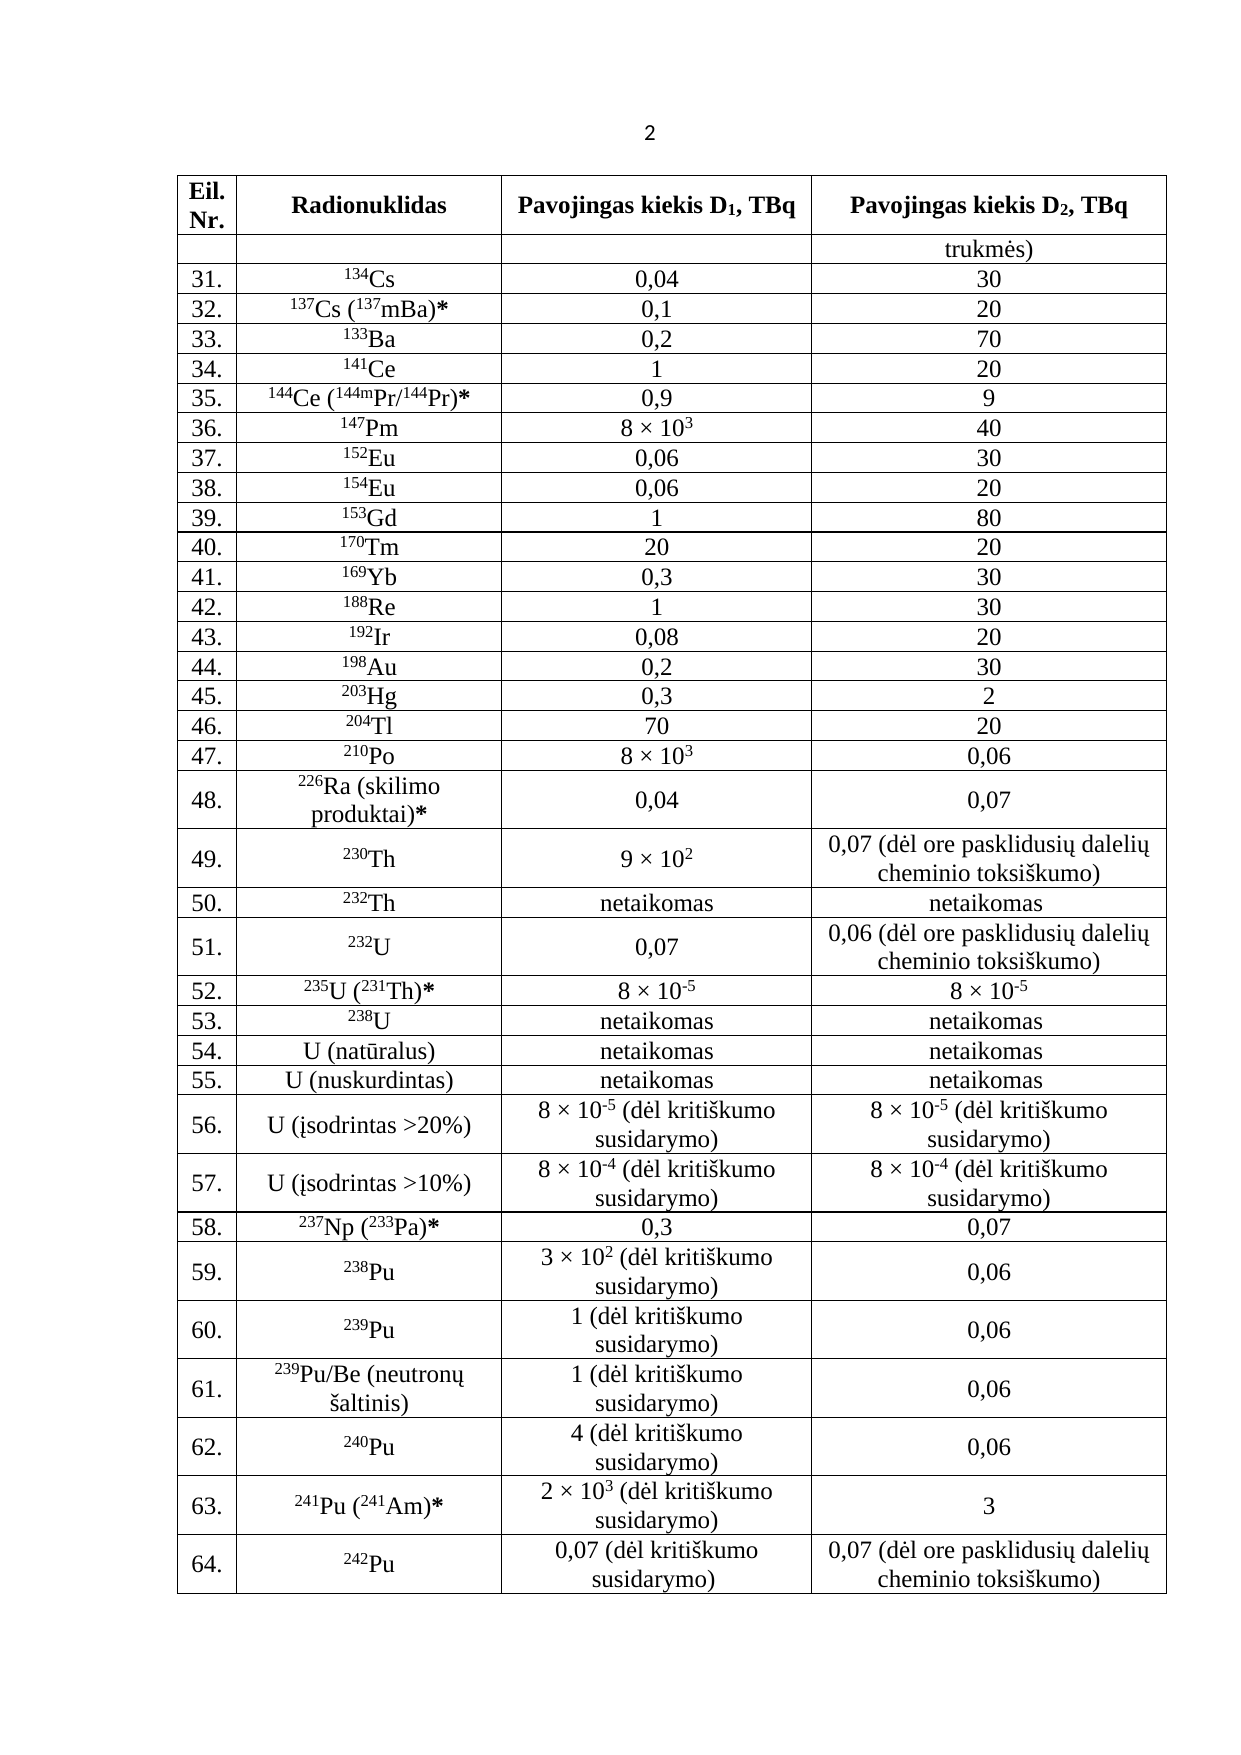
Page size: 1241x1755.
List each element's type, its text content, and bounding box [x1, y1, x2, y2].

table_cell 35. [178, 384, 236, 412]
table_cell 1 [502, 503, 811, 531]
table_cell 238Pu [237, 1242, 501, 1300]
table_header Eil. Nr. [178, 176, 236, 233]
table_cell 33. [178, 324, 236, 353]
table_cell 3 × 102 (dėl kritiškumo susidarymo) [502, 1242, 811, 1300]
table_cell 0,06 [812, 1418, 1166, 1475]
table_cell 63. [178, 1476, 236, 1534]
table_cell 41. [178, 562, 236, 591]
table_cell 62. [178, 1418, 236, 1475]
table_cell 0,04 [502, 771, 811, 828]
table_cell 8 × 10-5 (dėl kritiškumo susidarymo) [502, 1095, 811, 1153]
table_cell 59. [178, 1242, 236, 1300]
table_cell 1 [502, 592, 811, 621]
table_cell 239Pu [237, 1301, 501, 1358]
table_cell 153Gd [237, 503, 501, 531]
table_cell 8 × 10-4 (dėl kritiškumo susidarymo) [502, 1154, 811, 1211]
table_cell 1 (dėl kritiškumo susidarymo) [502, 1301, 811, 1358]
table_header Radionuklidas [237, 176, 501, 233]
table_cell 42. [178, 592, 236, 621]
table_cell 8 × 103 [502, 413, 811, 442]
table_cell 0,07 [812, 1213, 1166, 1241]
table_cell 169Yb [237, 562, 501, 591]
table_cell 0,2 [502, 652, 811, 680]
table_cell 242Pu [237, 1535, 501, 1592]
table_cell 1 (dėl kritiškumo susidarymo) [502, 1359, 811, 1417]
table_cell 53. [178, 1006, 236, 1035]
table_cell 0,3 [502, 681, 811, 710]
table_cell 241Pu (241Am)* [237, 1476, 501, 1534]
table_cell 45. [178, 681, 236, 710]
table_cell 51. [178, 918, 236, 975]
table_cell 48. [178, 771, 236, 828]
table_cell [237, 235, 501, 263]
table_cell 1 [502, 354, 811, 382]
table_cell 170Tm [237, 533, 501, 561]
table_cell 147Pm [237, 413, 501, 442]
table_cell 226Ra (skilimo produktai)* [237, 771, 501, 828]
table_cell 64. [178, 1535, 236, 1592]
table_cell 230Th [237, 829, 501, 887]
table_cell 154Eu [237, 473, 501, 502]
table_cell netaikomas [502, 888, 811, 917]
table_cell netaikomas [812, 888, 1166, 917]
table_cell 39. [178, 503, 236, 531]
table_cell 0,2 [502, 324, 811, 353]
table_cell 30 [812, 592, 1166, 621]
table_cell 4 (dėl kritiškumo susidarymo) [502, 1418, 811, 1475]
table_cell 144Ce (144mPr/144Pr)* [237, 384, 501, 412]
table_cell 0,04 [502, 264, 811, 293]
table_cell 137Cs (137mBa)* [237, 294, 501, 323]
table_cell 40. [178, 533, 236, 561]
table_cell 9 × 102 [502, 829, 811, 887]
table_cell 20 [502, 533, 811, 561]
table_cell 0,07 (dėl ore pasklidusių dalelių cheminio toksiškumo) [812, 1535, 1166, 1592]
table_cell 36. [178, 413, 236, 442]
table_cell 240Pu [237, 1418, 501, 1475]
table_cell 134Cs [237, 264, 501, 293]
table_cell 30 [812, 562, 1166, 591]
table_cell netaikomas [812, 1006, 1166, 1035]
table_cell 239Pu/Be (neutronų šaltinis) [237, 1359, 501, 1417]
table_cell 70 [812, 324, 1166, 353]
table_cell 0,06 [812, 1301, 1166, 1358]
table_cell 2 [812, 681, 1166, 710]
table_cell 0,07 (dėl ore pasklidusių dalelių cheminio toksiškumo) [812, 829, 1166, 887]
table_cell 20 [812, 354, 1166, 382]
table_cell 9 [812, 384, 1166, 412]
table_cell 0,06 [812, 1242, 1166, 1300]
table_cell 80 [812, 503, 1166, 531]
table_cell 8 × 10-5 [502, 976, 811, 1005]
table_cell 43. [178, 622, 236, 651]
table_cell 20 [812, 294, 1166, 323]
table_header Pavojingas kiekis D1, TBq [502, 176, 811, 233]
table_cell 210Po [237, 741, 501, 770]
table_cell 192Ir [237, 622, 501, 651]
table_cell 204Tl [237, 711, 501, 740]
table_cell 237Np (233Pa)* [237, 1213, 501, 1241]
table_cell 198Au [237, 652, 501, 680]
table_cell 0,06 [812, 1359, 1166, 1417]
table_cell U (nuskurdintas) [237, 1066, 501, 1094]
table_cell 70 [502, 711, 811, 740]
table_cell 0,9 [502, 384, 811, 412]
table_cell U (įsodrintas >10%) [237, 1154, 501, 1211]
table_cell 8 × 10-5 (dėl kritiškumo susidarymo) [812, 1095, 1166, 1153]
table_cell 0,1 [502, 294, 811, 323]
table_cell 56. [178, 1095, 236, 1153]
table_cell 141Ce [237, 354, 501, 382]
table_cell 152Eu [237, 443, 501, 472]
table_cell 55. [178, 1066, 236, 1094]
table_cell 0,3 [502, 1213, 811, 1241]
table_cell netaikomas [812, 1036, 1166, 1064]
table_cell 37. [178, 443, 236, 472]
table_cell 49. [178, 829, 236, 887]
table_cell 20 [812, 533, 1166, 561]
table_cell 52. [178, 976, 236, 1005]
table_cell 38. [178, 473, 236, 502]
table_cell netaikomas [502, 1006, 811, 1035]
table_cell 235U (231Th)* [237, 976, 501, 1005]
table_cell 40 [812, 413, 1166, 442]
table_cell 0,3 [502, 562, 811, 591]
table_cell 3 [812, 1476, 1166, 1534]
table_cell 44. [178, 652, 236, 680]
table_cell 238U [237, 1006, 501, 1035]
table_cell 20 [812, 473, 1166, 502]
table_cell 0,08 [502, 622, 811, 651]
table_cell 20 [812, 711, 1166, 740]
table_cell 0,07 [502, 918, 811, 975]
table_cell 60. [178, 1301, 236, 1358]
table_cell [178, 235, 236, 263]
table_cell 47. [178, 741, 236, 770]
table_cell 0,06 [812, 741, 1166, 770]
table_cell netaikomas [812, 1066, 1166, 1094]
table_cell 133Ba [237, 324, 501, 353]
table_cell 32. [178, 294, 236, 323]
table_cell 54. [178, 1036, 236, 1064]
table_cell 57. [178, 1154, 236, 1211]
table_cell 30 [812, 443, 1166, 472]
table_cell 0,07 [812, 771, 1166, 828]
table_cell U (natūralus) [237, 1036, 501, 1064]
table_cell 31. [178, 264, 236, 293]
table_cell 8 × 103 [502, 741, 811, 770]
table_cell 8 × 10-5 [812, 976, 1166, 1005]
table_header Pavojingas kiekis D2, TBq [812, 176, 1166, 233]
table_cell 0,06 [502, 443, 811, 472]
table_cell 20 [812, 622, 1166, 651]
table_cell 2 × 103 (dėl kritiškumo susidarymo) [502, 1476, 811, 1534]
table_cell [502, 235, 811, 263]
table_cell 0,07 (dėl kritiškumo susidarymo) [502, 1535, 811, 1592]
table_cell trukmės) [812, 235, 1166, 263]
table_cell 8 × 10-4 (dėl kritiškumo susidarymo) [812, 1154, 1166, 1211]
table_cell 232U [237, 918, 501, 975]
table_cell 34. [178, 354, 236, 382]
table_cell 58. [178, 1213, 236, 1241]
table_cell 0,06 [502, 473, 811, 502]
table_cell 203Hg [237, 681, 501, 710]
table_cell netaikomas [502, 1066, 811, 1094]
table_cell 232Th [237, 888, 501, 917]
table_cell 50. [178, 888, 236, 917]
table_cell netaikomas [502, 1036, 811, 1064]
table_cell 61. [178, 1359, 236, 1417]
table_cell U (įsodrintas >20%) [237, 1095, 501, 1153]
table_cell 188Re [237, 592, 501, 621]
table_cell 30 [812, 652, 1166, 680]
table_cell 46. [178, 711, 236, 740]
table_cell 0,06 (dėl ore pasklidusių dalelių cheminio toksiškumo) [812, 918, 1166, 975]
table_cell 30 [812, 264, 1166, 293]
